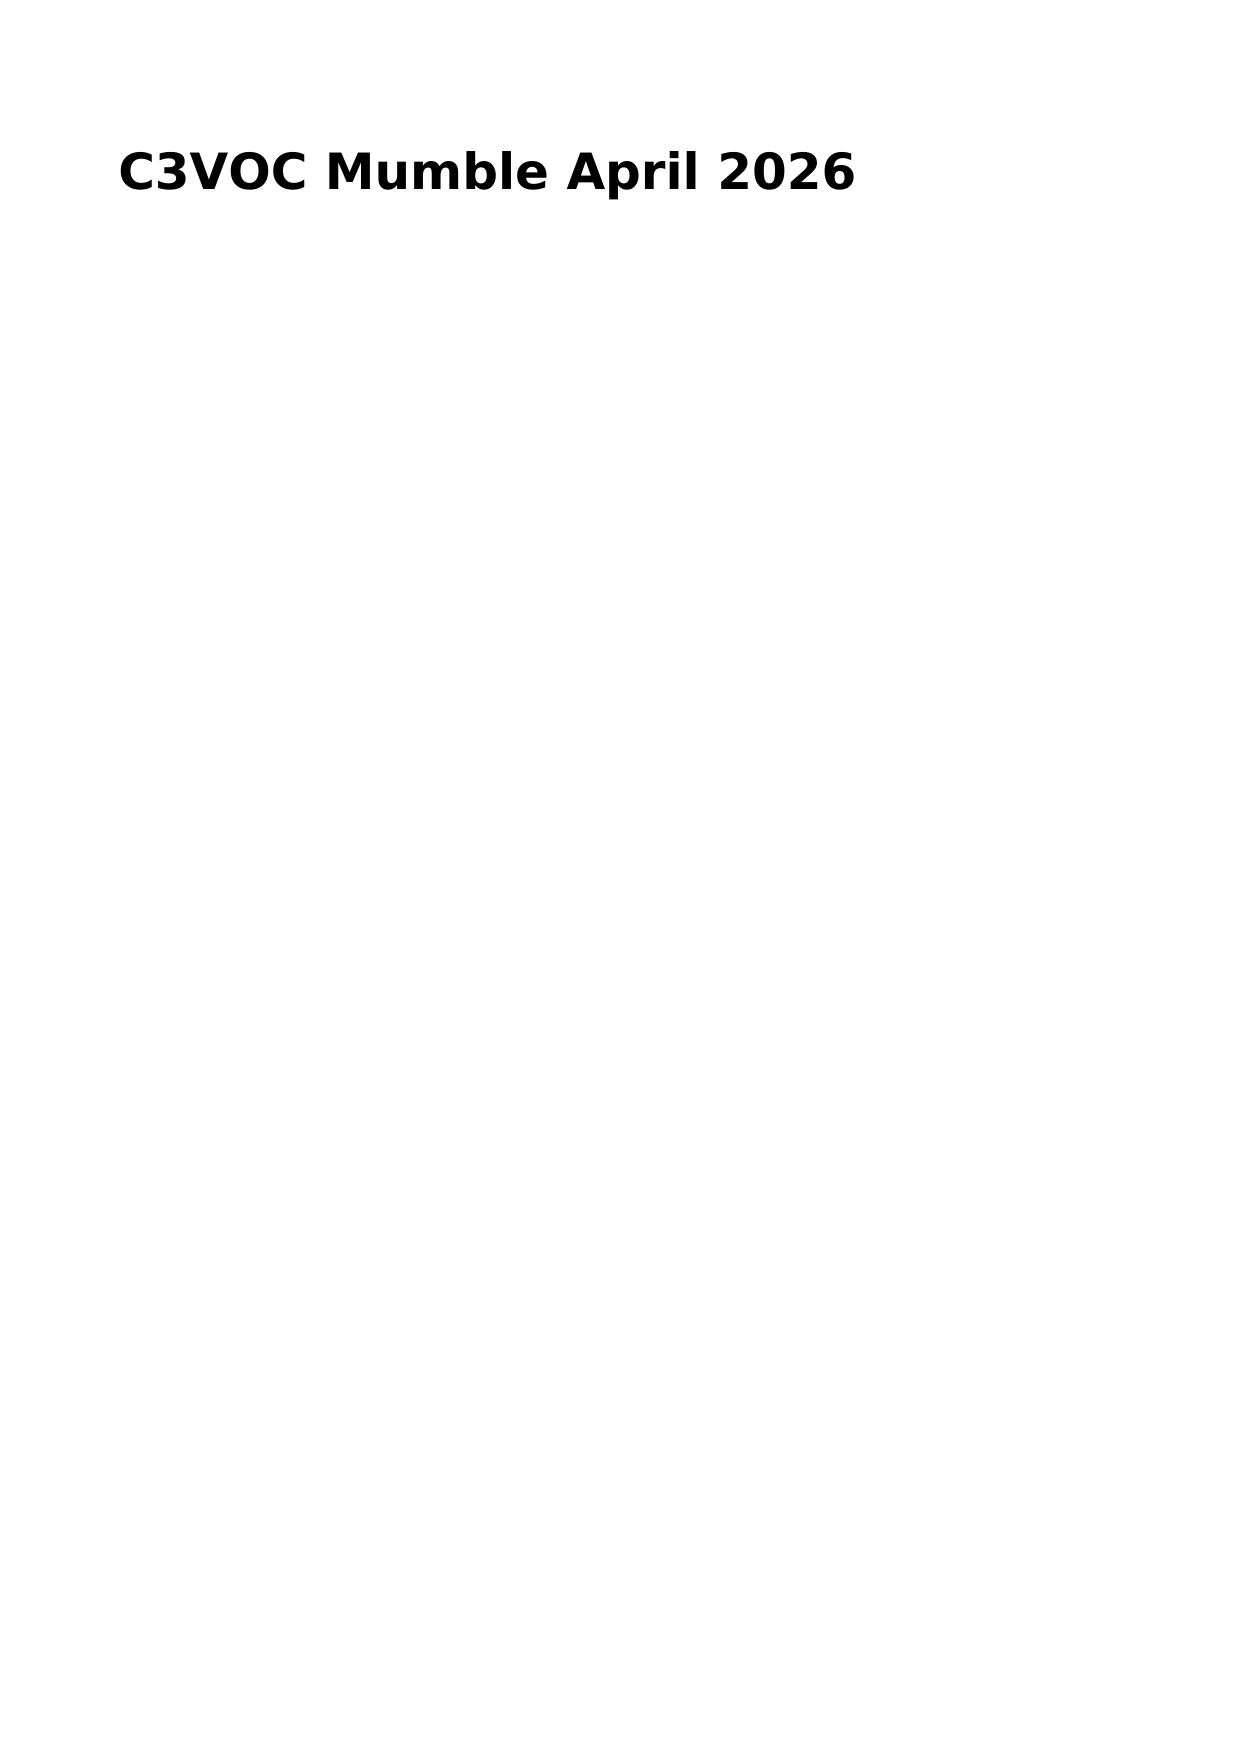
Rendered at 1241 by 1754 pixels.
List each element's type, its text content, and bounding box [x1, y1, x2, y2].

subtitle C3VOC Mumble April 2026 [118, 143, 1122, 201]
